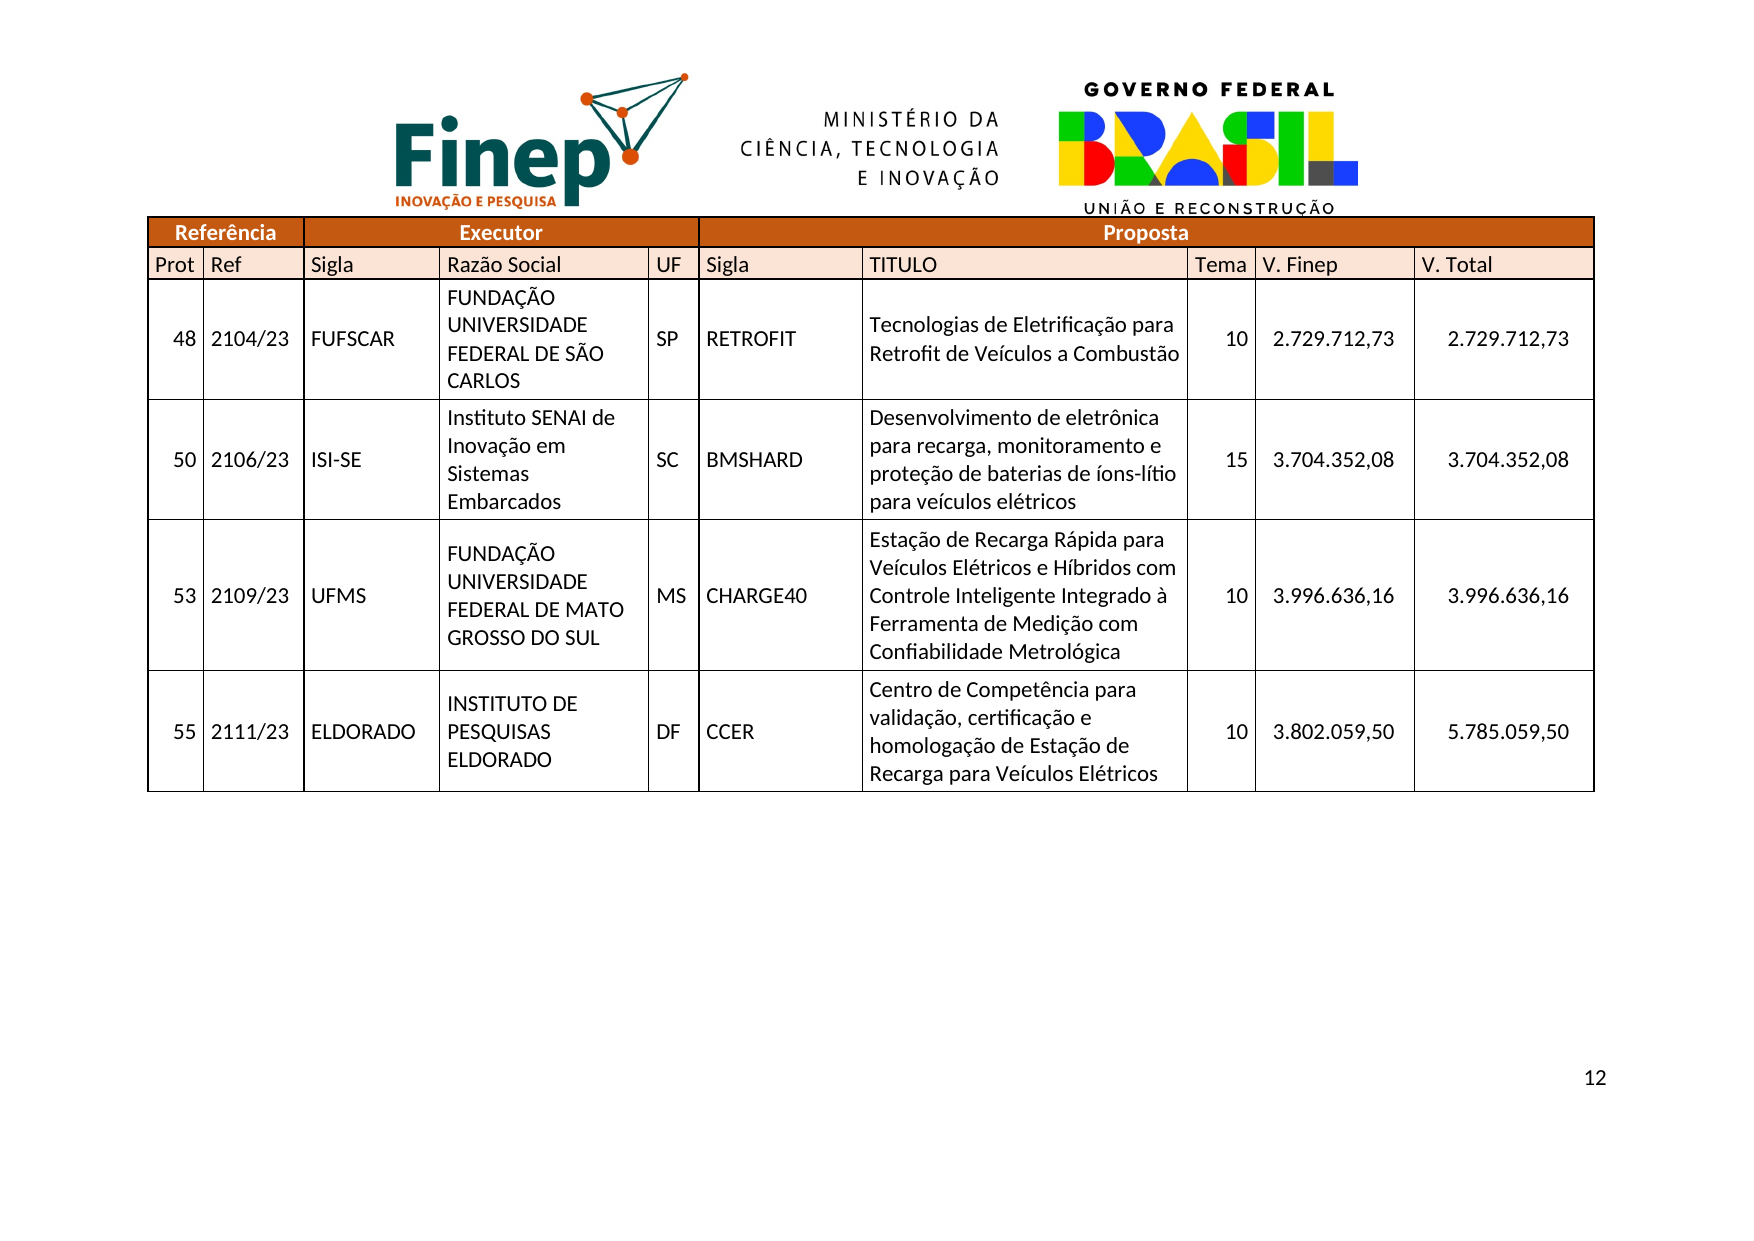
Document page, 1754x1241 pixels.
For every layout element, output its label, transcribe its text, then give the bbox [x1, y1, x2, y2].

table_header Referência [149, 218, 303, 246]
table_cell TITULO [863, 248, 1187, 278]
table_cell CHARGE40 [700, 520, 862, 670]
table_header Proposta [700, 218, 1593, 246]
table_cell 53 [149, 520, 203, 670]
table_cell Ref [204, 248, 303, 278]
table_cell V. Total [1415, 248, 1593, 278]
table_cell UFMS [305, 520, 439, 670]
table_cell Centro de Competência para validação, certificação e homologação de Estação de Recarga para Veículos Elétricos [863, 671, 1187, 791]
table_cell ELDORADO [305, 671, 439, 791]
table_cell 2104/23 [204, 280, 303, 398]
table_cell BMSHARD [700, 400, 862, 519]
table_cell 55 [149, 671, 203, 791]
table_cell 2109/23 [204, 520, 303, 670]
table_cell 50 [149, 400, 203, 519]
table_cell RETROFIT [700, 280, 862, 398]
table_cell 5.785.059,50 [1415, 671, 1593, 791]
table_cell 3.996.636,16 [1256, 520, 1414, 670]
table_cell Desenvolvimento de eletrônica para recarga, monitoramento e proteção de baterias de íons-lítio para veículos elétricos [863, 400, 1187, 519]
table_cell DF [649, 671, 698, 791]
table_cell MS [649, 520, 698, 670]
table_cell 3.704.352,08 [1415, 400, 1593, 519]
table_cell Sigla [700, 248, 862, 278]
table_cell 2111/23 [204, 671, 303, 791]
table_cell SP [649, 280, 698, 398]
table_cell 10 [1188, 280, 1255, 398]
table_cell FUNDAÇÃO UNIVERSIDADE FEDERAL DE MATO GROSSO DO SUL [440, 520, 648, 670]
table_cell 3.996.636,16 [1415, 520, 1593, 670]
table_cell 48 [149, 280, 203, 398]
table_cell CCER [700, 671, 862, 791]
table_cell 15 [1188, 400, 1255, 519]
table_cell 2.729.712,73 [1256, 280, 1414, 398]
table_cell UF [649, 248, 698, 278]
table_cell 3.802.059,50 [1256, 671, 1414, 791]
table_cell Tema [1188, 248, 1255, 278]
table_cell FUNDAÇÃO UNIVERSIDADE FEDERAL DE SÃO CARLOS [440, 280, 648, 398]
table_cell Sigla [305, 248, 439, 278]
table_cell SC [649, 400, 698, 519]
table_header Executor [305, 218, 698, 246]
table_cell V. Finep [1256, 248, 1414, 278]
table_cell INSTITUTO DE PESQUISAS ELDORADO [440, 671, 648, 791]
table_cell ISI-SE [305, 400, 439, 519]
table_cell 10 [1188, 520, 1255, 670]
table_cell 2106/23 [204, 400, 303, 519]
table_cell Instituto SENAI de Inovação em Sistemas Embarcados [440, 400, 648, 519]
table_cell 2.729.712,73 [1415, 280, 1593, 398]
table_cell Tecnologias de Eletrificação para Retrofit de Veículos a Combustão [863, 280, 1187, 398]
table_cell FUFSCAR [305, 280, 439, 398]
table_cell Razão Social [440, 248, 648, 278]
table_cell 3.704.352,08 [1256, 400, 1414, 519]
table_cell Prot [149, 248, 203, 278]
table_cell 10 [1188, 671, 1255, 791]
table_cell Estação de Recarga Rápida para Veículos Elétricos e Híbridos com Controle Inteligente Integrado à Ferramenta de Medição com Confiabilidade Metrológica [863, 520, 1187, 670]
